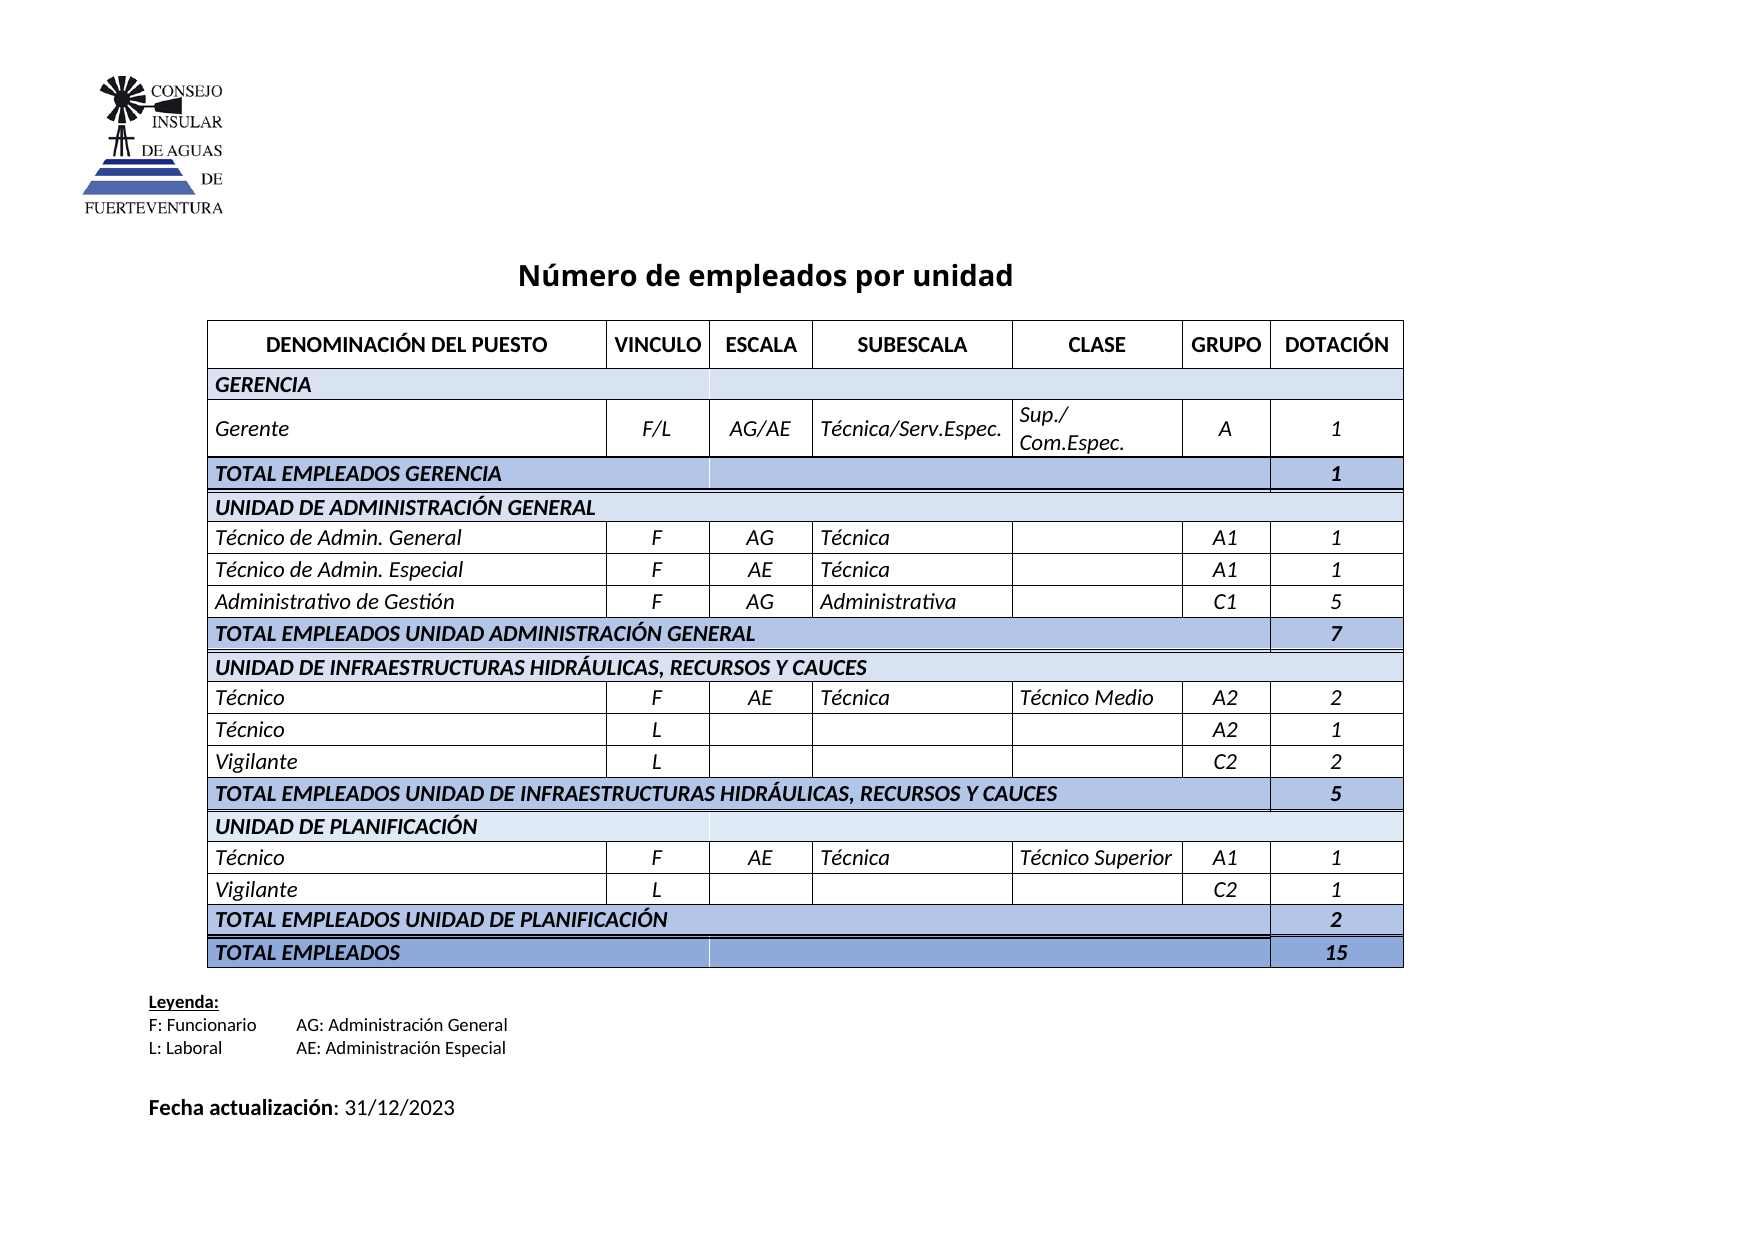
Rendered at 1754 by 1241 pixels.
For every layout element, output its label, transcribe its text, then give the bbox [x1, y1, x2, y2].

table_cell Técnica [813, 842, 1012, 872]
table_cell Sup./Com.Espec. [1013, 400, 1182, 456]
table_cell [710, 369, 813, 399]
table_cell [1013, 746, 1182, 777]
table_cell [1182, 369, 1271, 399]
table_cell F [607, 554, 709, 585]
table_cell F [607, 682, 709, 713]
table_cell 7 [1271, 618, 1403, 648]
table_cell UNIDAD DE ADMINISTRACIÓN GENERAL [208, 493, 1403, 521]
table_cell AG [710, 586, 812, 617]
table_cell TOTAL EMPLEADOS GERENCIA [208, 458, 606, 488]
table_cell UNIDAD DE PLANIFICACIÓN [208, 812, 606, 841]
table_cell [710, 714, 812, 745]
table_cell [1182, 812, 1271, 841]
table_cell [1012, 458, 1182, 488]
table_cell [813, 939, 1012, 967]
table_cell Técnico de Admin. Especial [208, 554, 606, 585]
table_cell TOTAL EMPLEADOS UNIDAD ADMINISTRACIÓN GENERAL [208, 618, 1270, 648]
table_cell [813, 714, 1012, 745]
table_header CLASE [1013, 321, 1182, 367]
text Número de empleados por unidad [444, 255, 1695, 295]
table_cell A2 [1183, 682, 1270, 713]
table_cell Técnica [813, 522, 1012, 553]
table_cell AE [710, 842, 812, 872]
table_cell UNIDAD DE INFRAESTRUCTURAS HIDRÁULICAS, RECURSOS Y CAUCES [208, 653, 1403, 681]
table_cell A2 [1183, 714, 1270, 745]
table_cell Técnico [208, 842, 606, 872]
table_cell Técnica [813, 682, 1012, 713]
table_cell [710, 874, 812, 904]
table_header DENOMINACIÓN DEL PUESTO [208, 321, 606, 367]
table_cell Técnico Superior [1013, 842, 1182, 872]
table_cell 1 [1271, 714, 1403, 745]
text Fecha actualización: 31/12/2023 [149, 1093, 1695, 1121]
table_cell [1271, 369, 1403, 399]
table_cell [606, 369, 709, 399]
table_cell A1 [1183, 554, 1270, 585]
table_cell [1013, 554, 1182, 585]
table_header GRUPO [1183, 321, 1270, 367]
table_cell AE [710, 682, 812, 713]
table_cell [606, 458, 709, 488]
table_cell Gerente [208, 400, 606, 456]
text F: Funcionario AG: Administración General L: Laboral AE: Administración Especial [149, 1013, 1695, 1059]
table_cell [606, 812, 709, 841]
table_cell F [607, 522, 709, 553]
table_cell [710, 812, 813, 841]
table_cell L [607, 746, 709, 777]
table_cell 1 [1271, 522, 1403, 553]
table_cell A [1183, 400, 1270, 456]
table_cell [1271, 812, 1403, 841]
table_cell F [607, 586, 709, 617]
table_cell TOTAL EMPLEADOS UNIDAD DE PLANIFICACIÓN [208, 905, 1270, 934]
table_cell 1 [1271, 842, 1403, 872]
table_cell Administrativa [813, 586, 1012, 617]
table_cell [1012, 812, 1182, 841]
table_cell Técnico Medio [1013, 682, 1182, 713]
table_cell L [607, 714, 709, 745]
table_cell 5 [1271, 586, 1403, 617]
table_cell L [607, 874, 709, 904]
table_cell 1 [1271, 400, 1403, 456]
table_cell [813, 458, 1012, 488]
table_cell AE [710, 554, 812, 585]
table_cell [1012, 939, 1182, 967]
table_cell C2 [1183, 746, 1270, 777]
table_cell [1013, 586, 1182, 617]
table_cell Técnico [208, 682, 606, 713]
table_cell TOTAL EMPLEADOS UNIDAD DE INFRAESTRUCTURAS HIDRÁULICAS, RECURSOS Y CAUCES [208, 778, 1270, 809]
table_cell TOTAL EMPLEADOS [208, 939, 606, 967]
table_cell [710, 458, 813, 488]
table_header DOTACIÓN [1271, 321, 1403, 367]
table_cell Vigilante [208, 874, 606, 904]
table_cell Técnico de Admin. General [208, 522, 606, 553]
table_header VINCULO [607, 321, 709, 367]
table_cell [710, 939, 813, 967]
table_cell A1 [1183, 522, 1270, 553]
table_cell GERENCIA [208, 369, 606, 399]
table_cell C1 [1183, 586, 1270, 617]
table_cell A1 [1183, 842, 1270, 872]
table_cell [1013, 522, 1182, 553]
table_cell 1 [1271, 874, 1403, 904]
table_cell F [607, 842, 709, 872]
table_cell 1 [1271, 554, 1403, 585]
table_cell Técnico [208, 714, 606, 745]
table_cell [710, 746, 812, 777]
table_cell [1182, 458, 1270, 488]
text Leyenda: [75, 991, 1695, 1013]
table_cell [606, 939, 709, 967]
table_cell 2 [1271, 905, 1403, 934]
table_cell [1012, 369, 1182, 399]
table_cell F/L [607, 400, 709, 456]
table_cell Técnica [813, 554, 1012, 585]
table_cell 2 [1271, 746, 1403, 777]
table_cell 5 [1271, 778, 1403, 809]
table_header ESCALA [710, 321, 812, 367]
table_cell Técnica/Serv.Espec. [813, 400, 1012, 456]
table_cell [1013, 714, 1182, 745]
table_cell Vigilante [208, 746, 606, 777]
table_cell AG [710, 522, 812, 553]
table_cell [813, 369, 1012, 399]
table_cell 2 [1271, 682, 1403, 713]
table_cell [813, 746, 1012, 777]
table_cell [813, 812, 1012, 841]
table_header SUBESCALA [813, 321, 1012, 367]
table_cell Administrativo de Gestión [208, 586, 606, 617]
table_cell 15 [1271, 937, 1403, 967]
table_cell [813, 874, 1012, 904]
table_cell 1 [1271, 458, 1403, 488]
table_cell AG/AE [710, 400, 812, 456]
table_cell [1182, 939, 1270, 967]
table_cell [1013, 874, 1182, 904]
table_cell C2 [1183, 874, 1270, 904]
